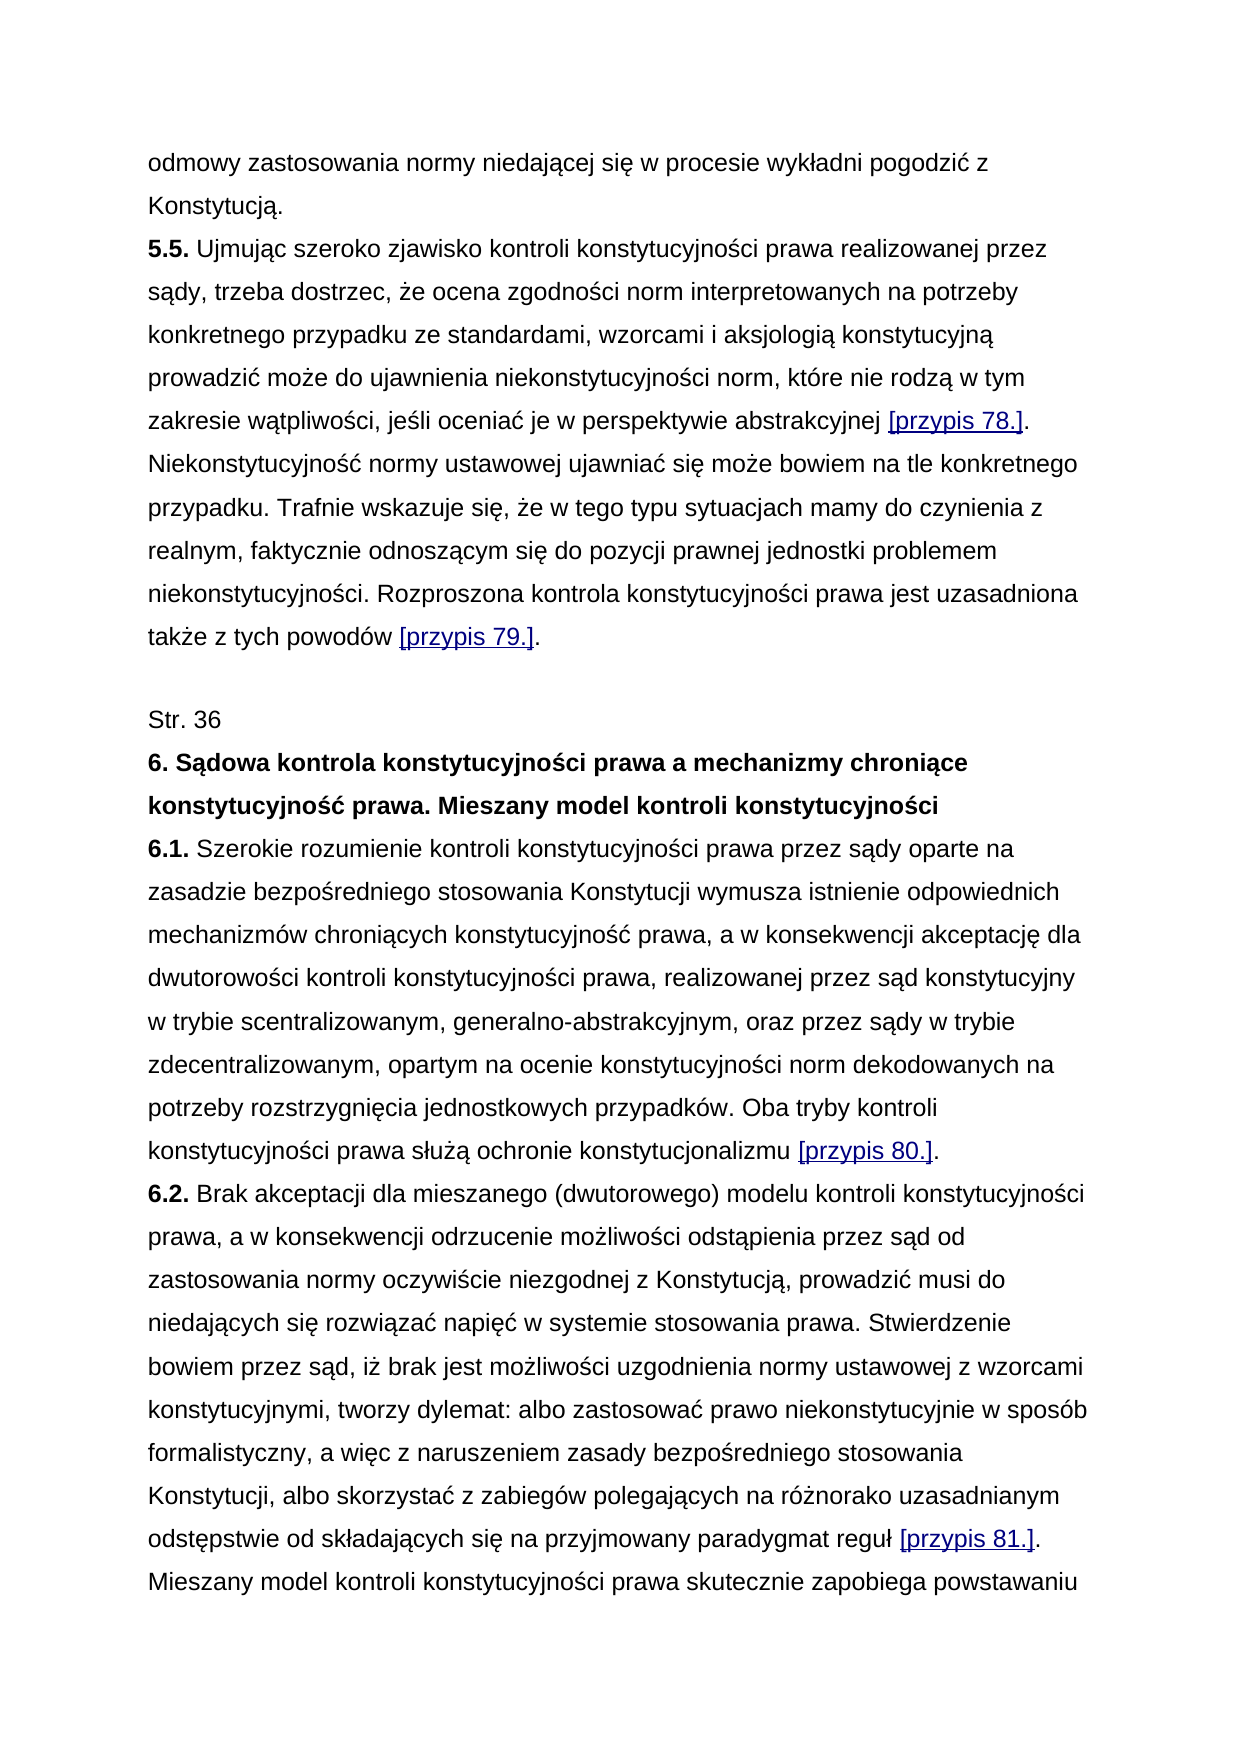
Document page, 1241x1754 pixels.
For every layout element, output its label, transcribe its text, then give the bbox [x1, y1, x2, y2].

subtitle 6. Sądowa kontrola konstytucyjności prawa a mechanizmy chroniące konstytucyjność prawa. Mieszany model kontroli konstytucyjności [148, 748, 1093, 819]
text 6.2. Brak akceptacji dla mieszanego (dwutorowego) modelu kontroli konstytucyjności prawa, a w konsekwencji odrzucenie możliwości odstąpienia przez sąd od zastosowania normy oczywiście niezgodnej z Konstytucją, prowadzić musi do niedających się rozwiązać napięć w systemie stosowania prawa. Stwierdzenie bowiem przez sąd, iż brak jest możliwości uzgodnienia normy ustawowej z wzorcami konstytucyjnymi, tworzy dylemat: albo zastosować prawo niekonstytucyjnie w sposób formalistyczny, a więc z naruszeniem zasady bezpośredniego stosowania Konstytucji, albo skorzystać z zabiegów polegających na różnorako uzasadnianym odstępstwie od składających się na przyjmowany paradygmat reguł [przypis 81.]. Mieszany model kontroli konstytucyjności prawa skutecznie zapobiega powstawaniu [148, 1179, 1093, 1596]
text Str. 36 [148, 704, 1093, 733]
text 6.1. Szerokie rozumienie kontroli konstytucyjności prawa przez sądy oparte na zasadzie bezpośredniego stosowania Konstytucji wymusza istnienie odpowiednich mechanizmów chroniących konstytucyjność prawa, a w konsekwencji akceptację dla dwutorowości kontroli konstytucyjności prawa, realizowanej przez sąd konstytucyjny w trybie scentralizowanym, generalno-abstrakcyjnym, oraz przez sądy w trybie zdecentralizowanym, opartym na ocenie konstytucyjności norm dekodowanych na potrzeby rozstrzygnięcia jednostkowych przypadków. Oba tryby kontroli konstytucyjności prawa służą ochronie konstytucjonalizmu [przypis 80.]. [148, 834, 1093, 1164]
text 5.5. Ujmując szeroko zjawisko kontroli konstytucyjności prawa realizowanej przez sądy, trzeba dostrzec, że ocena zgodności norm interpretowanych na potrzeby konkretnego przypadku ze standardami, wzorcami i aksjologią konstytucyjną prowadzić może do ujawnienia niekonstytucyjności norm, które nie rodzą w tym zakresie wątpliwości, jeśli oceniać je w perspektywie abstrakcyjnej [przypis 78.]. Niekonstytucyjność normy ustawowej ujawniać się może bowiem na tle konkretnego przypadku. Trafnie wskazuje się, że w tego typu sytuacjach mamy do czynienia z realnym, faktycznie odnoszącym się do pozycji prawnej jednostki problemem niekonstytucyjności. Rozproszona kontrola konstytucyjności prawa jest uzasadniona także z tych powodów [przypis 79.]. [148, 234, 1093, 651]
text odmowy zastosowania normy niedającej się w procesie wykładni pogodzić z Konstytucją. [148, 148, 1093, 219]
